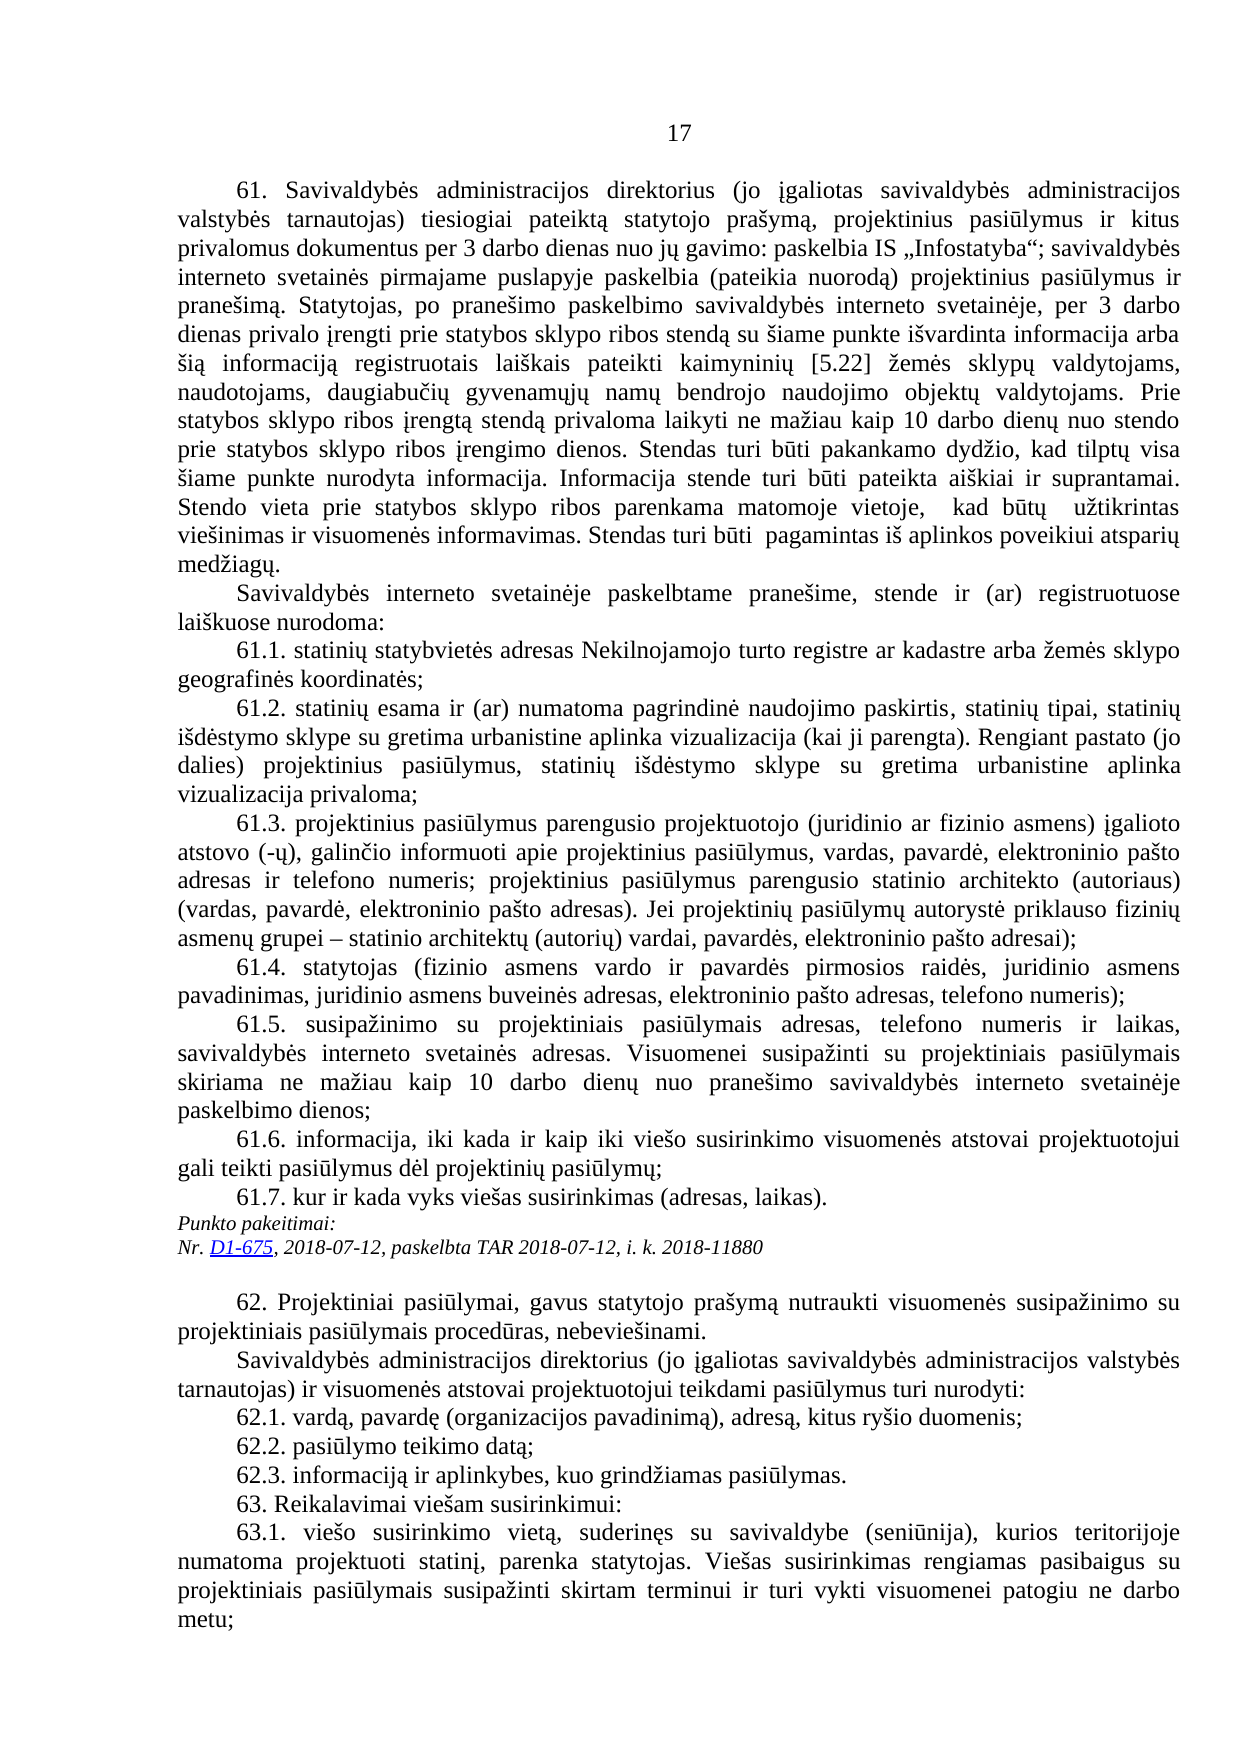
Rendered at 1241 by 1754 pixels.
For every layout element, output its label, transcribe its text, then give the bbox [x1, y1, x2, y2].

text Punkto pakeitimai: [177, 1211, 1181, 1235]
text 63.1. viešo susirinkimo vietą, suderinęs su savivaldybe (seniūnija), kurios teritorijoje numatoma projektuoti statinį, parenka statytojas. Viešas susirinkimas rengiamas pasibaigus su projektiniais pasiūlymais susipažinti skirtam terminui ir turi vykti visuomenei patogiu ne darbo metu; [177, 1517, 1181, 1632]
text Nr. D1-675, 2018-07-12, paskelbta TAR 2018-07-12, i. k. 2018-11880 [177, 1235, 1181, 1259]
text 62. Projektiniai pasiūlymai, gavus statytojo prašymą nutraukti visuomenės susipažinimo su projektiniais pasiūlymais procedūras, nebeviešinami. [177, 1287, 1181, 1345]
text 62.2. pasiūlymo teikimo datą; [177, 1431, 1181, 1460]
text 61.5. susipažinimo su projektiniais pasiūlymais adresas, telefono numeris ir laikas, savivaldybės interneto svetainės adresas. Visuomenei susipažinti su projektiniais pasiūlymais skiriama ne mažiau kaip 10 darbo dienų nuo pranešimo savivaldybės interneto svetainėje paskelbimo dienos; [177, 1009, 1181, 1124]
text 62.3. informaciją ir aplinkybes, kuo grindžiamas pasiūlymas. [177, 1460, 1181, 1489]
text 61.1. statinių statybvietės adresas Nekilnojamojo turto registre ar kadastre arba žemės sklypo geografinės koordinatės; [177, 636, 1181, 693]
text 61.7. kur ir kada vyks viešas susirinkimas (adresas, laikas). [177, 1182, 1181, 1211]
text 61.2. statinių esama ir (ar) numatoma pagrindinė naudojimo paskirtis, statinių tipai, statinių išdėstymo sklype su gretima urbanistine aplinka vizualizacija (kai ji parengta). Rengiant pastato (jo dalies) projektinius pasiūlymus, statinių išdėstymo sklype su gretima urbanistine aplinka vizualizacija privaloma; [177, 693, 1181, 808]
text 63. Reikalavimai viešam susirinkimui: [177, 1489, 1181, 1517]
text Savivaldybės administracijos direktorius (jo įgaliotas savivaldybės administracijos valstybės tarnautojas) ir visuomenės atstovai projektuotojui teikdami pasiūlymus turi nurodyti: [177, 1345, 1181, 1402]
text 62.1. vardą, pavardę (organizacijos pavadinimą), adresą, kitus ryšio duomenis; [177, 1402, 1181, 1431]
text 61. Savivaldybės administracijos direktorius (jo įgaliotas savivaldybės administracijos valstybės tarnautojas) tiesiogiai pateiktą statytojo prašymą, projektinius pasiūlymus ir kitus privalomus dokumentus per 3 darbo dienas nuo jų gavimo: paskelbia IS „Infostatyba“; savivaldybės interneto svetainės pirmajame puslapyje paskelbia (pateikia nuorodą) projektinius pasiūlymus ir pranešimą. Statytojas, po pranešimo paskelbimo savivaldybės interneto svetainėje, per 3 darbo dienas privalo įrengti prie statybos sklypo ribos stendą su šiame punkte išvardinta informacija arba šią informaciją registruotais laiškais pateikti kaimyninių [5.22] žemės sklypų valdytojams, naudotojams, daugiabučių gyvenamųjų namų bendrojo naudojimo objektų valdytojams. Prie statybos sklypo ribos įrengtą stendą privaloma laikyti ne mažiau kaip 10 darbo dienų nuo stendo prie statybos sklypo ribos įrengimo dienos. Stendas turi būti pakankamo dydžio, kad tilptų visa šiame punkte nurodyta informacija. Informacija stende turi būti pateikta aiškiai ir suprantamai. Stendo vieta prie statybos sklypo ribos parenkama matomoje vietoje, kad būtų užtikrintas viešinimas ir visuomenės informavimas. Stendas turi būti pagamintas iš aplinkos poveikiui atsparių medžiagų. [177, 176, 1181, 578]
text 61.4. statytojas (fizinio asmens vardo ir pavardės pirmosios raidės, juridinio asmens pavadinimas, juridinio asmens buveinės adresas, elektroninio pašto adresas, telefono numeris); [177, 952, 1181, 1009]
text 61.3. projektinius pasiūlymus parengusio projektuotojo (juridinio ar fizinio asmens) įgalioto atstovo (-ų), galinčio informuoti apie projektinius pasiūlymus, vardas, pavardė, elektroninio pašto adresas ir telefono numeris; projektinius pasiūlymus parengusio statinio architekto (autoriaus) (vardas, pavardė, elektroninio pašto adresas). Jei projektinių pasiūlymų autorystė priklauso fizinių asmenų grupei – statinio architektų (autorių) vardai, pavardės, elektroninio pašto adresai); [177, 808, 1181, 952]
text 61.6. informacija, iki kada ir kaip iki viešo susirinkimo visuomenės atstovai projektuotojui gali teikti pasiūlymus dėl projektinių pasiūlymų; [177, 1124, 1181, 1182]
text Savivaldybės interneto svetainėje paskelbtame pranešime, stende ir (ar) registruotuose laiškuose nurodoma: [177, 578, 1181, 636]
